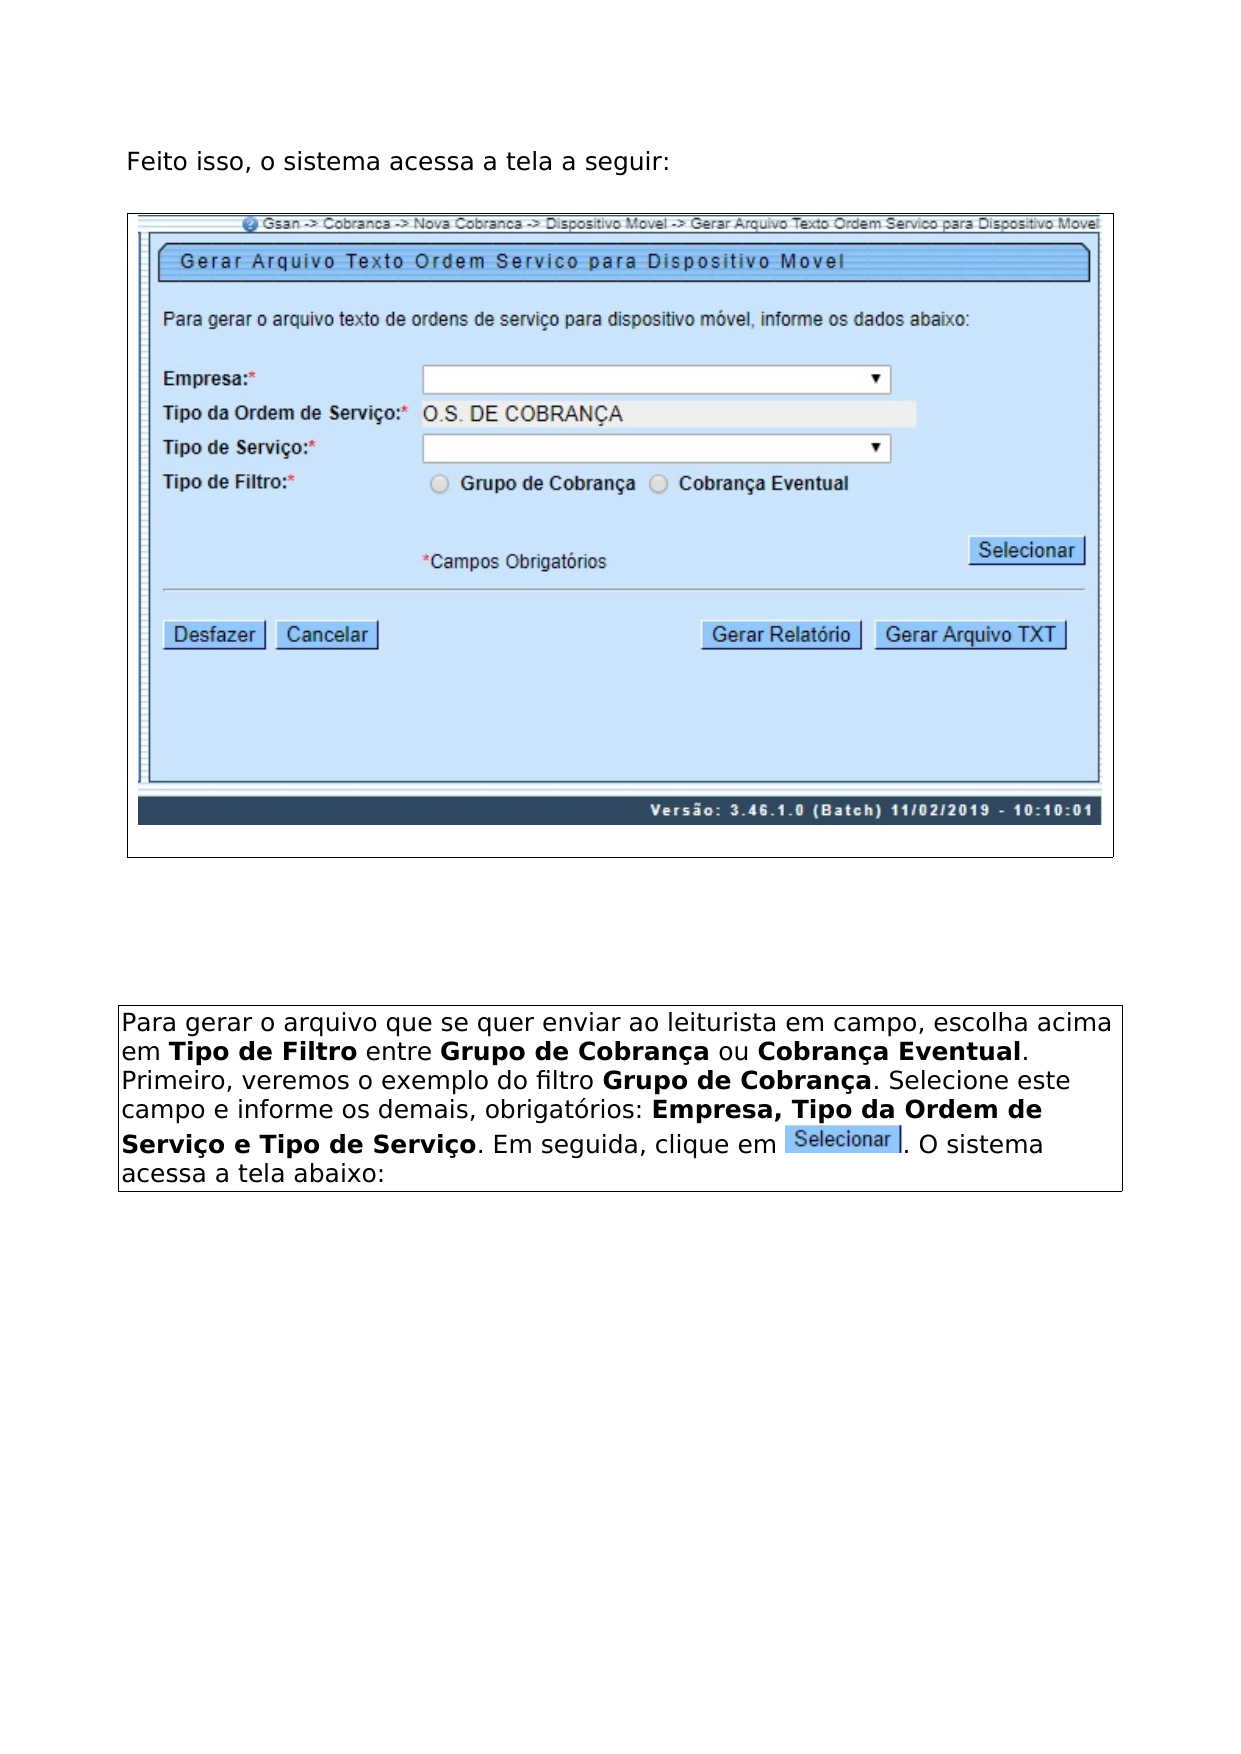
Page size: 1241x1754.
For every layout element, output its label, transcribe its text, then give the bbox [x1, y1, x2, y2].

table_header [128, 214, 1113, 857]
table_header Para gerar o arquivo que se quer enviar ao leiturista em campo, escolha acima em Tipo de Filtro entre Grupo de Cobrança ou Cobrança Eventual. Primeiro, veremos o exemplo do filtro Grupo de Cobrança. Selecione este campo e informe os demais, obrigatórios: Empresa, Tipo da Ordem de Serviço e Tipo de Serviço. Em seguida, clique em . O sistema acessa a tela abaixo: [119, 1006, 1122, 1191]
text Feito isso, o sistema acessa a tela a seguir: [118, 118, 1122, 176]
picture [785, 1125, 903, 1153]
picture [138, 215, 1103, 825]
